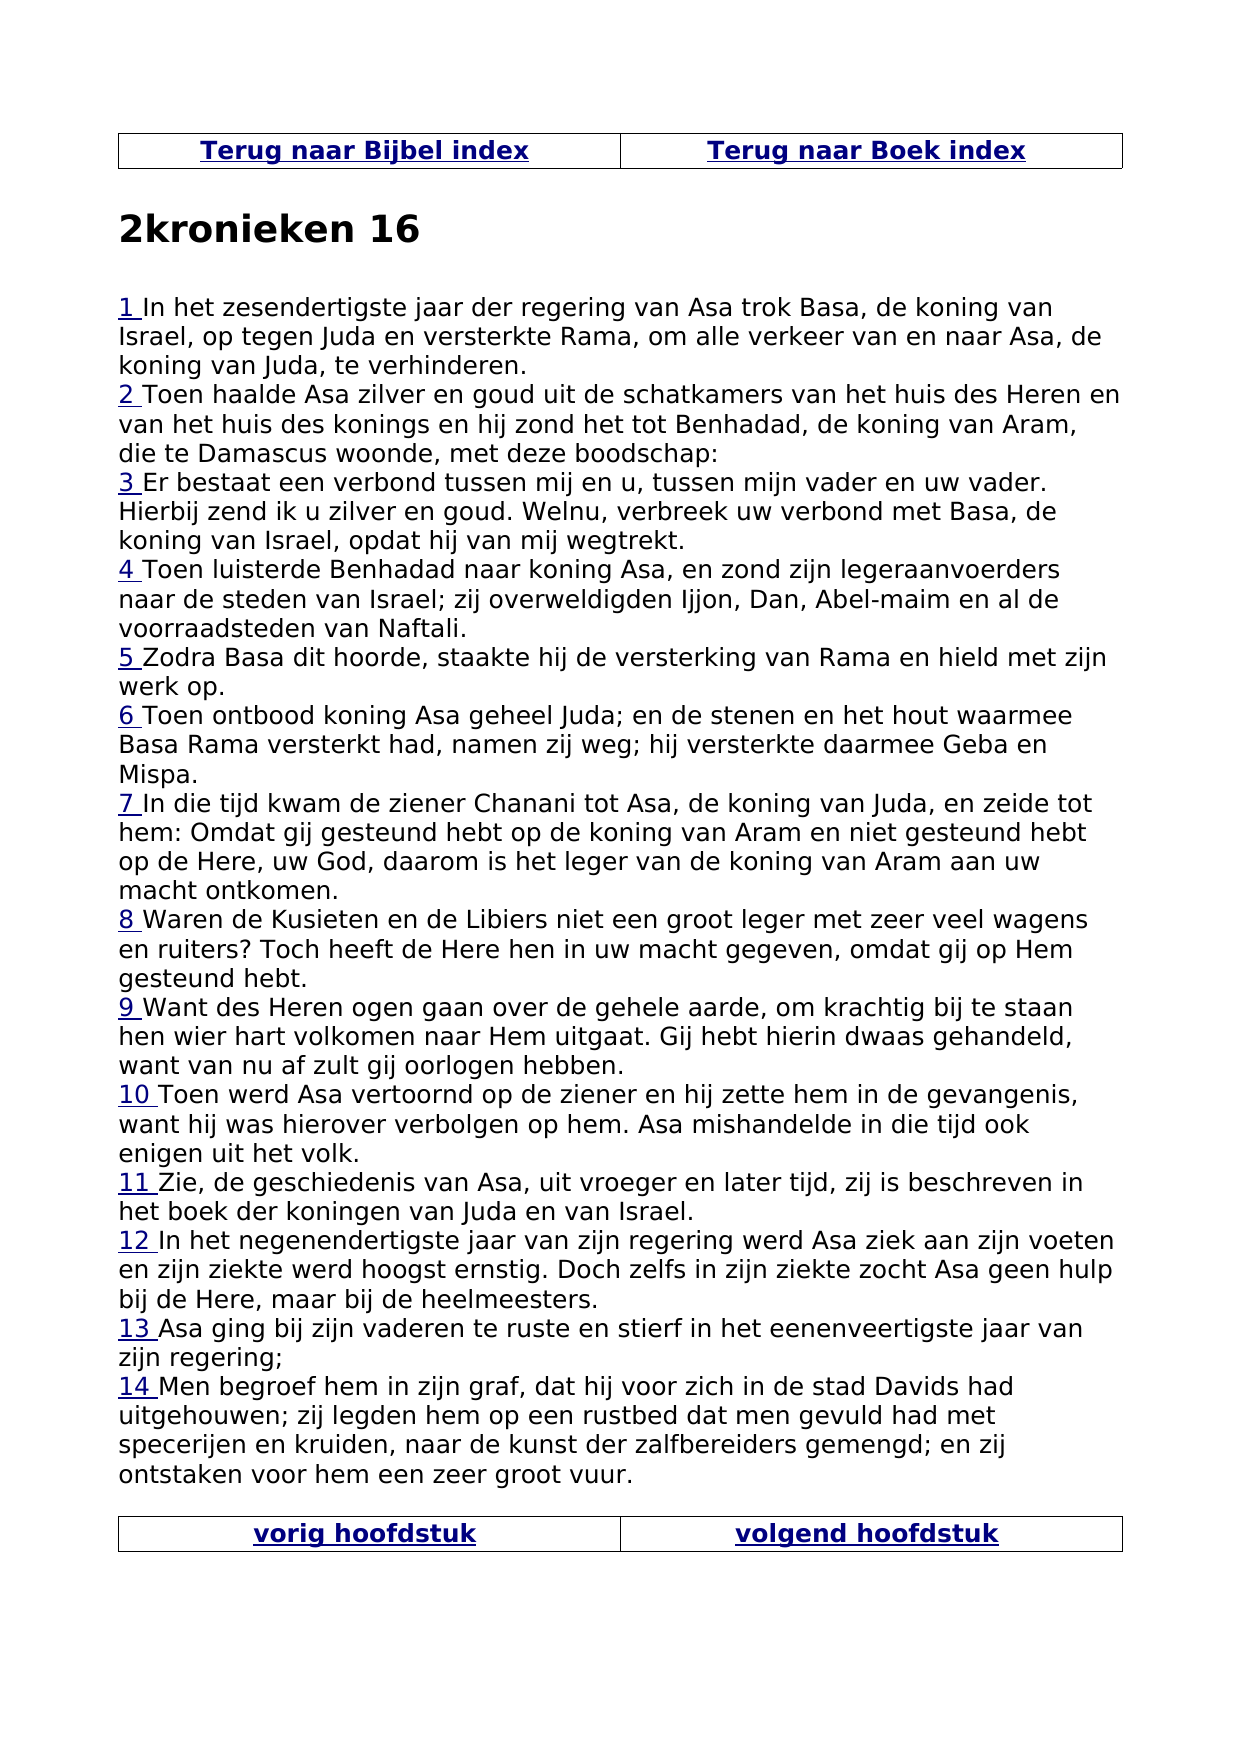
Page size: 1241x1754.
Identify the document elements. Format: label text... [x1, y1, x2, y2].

subtitle 2kronieken 16 [118, 208, 1122, 252]
table_header volgend hoofdstuk [621, 1517, 1122, 1551]
text 1 In het zesendertigste jaar der regering van Asa trok Basa, de koning van Israel, op tegen Juda en versterkte Rama, om alle verkeer van en naar Asa, de koning van Juda, te verhinderen. 2 Toen haalde Asa zilver en goud uit de schatkamers van het huis des Heren en van het huis des konings en hij zond het tot Benhadad, de koning van Aram, die te Damascus woonde, met deze boodschap: 3 Er bestaat een verbond tussen mij en u, tussen mijn vader en uw vader. Hierbij zend ik u zilver en goud. Welnu, verbreek uw verbond met Basa, de koning van Israel, opdat hij van mij wegtrekt. 4 Toen luisterde Benhadad naar koning Asa, en zond zijn legeraanvoerders naar de steden van Israel; zij overweldigden Ijjon, Dan, Abel-maim en al de voorraadsteden van Naftali. 5 Zodra Basa dit hoorde, staakte hij de versterking van Rama en hield met zijn werk op. 6 Toen ontbood koning Asa geheel Juda; en de stenen en het hout waarmee Basa Rama versterkt had, namen zij weg; hij versterkte daarmee Geba en Mispa. 7 In die tijd kwam de ziener Chanani tot Asa, de koning van Juda, en zeide tot hem: Omdat gij gesteund hebt op de koning van Aram en niet gesteund hebt op de Here, uw God, daarom is het leger van de koning van Aram aan uw macht ontkomen. 8 Waren de Kusieten en de Libiers niet een groot leger met zeer veel wagens en ruiters? Toch heeft de Here hen in uw macht gegeven, omdat gij op Hem gesteund hebt. 9 Want des Heren ogen gaan over de gehele aarde, om krachtig bij te staan hen wier hart volkomen naar Hem uitgaat. Gij hebt hierin dwaas gehandeld, want van nu af zult gij oorlogen hebben. 10 Toen werd Asa vertoornd op de ziener en hij zette hem in de gevangenis, want hij was hierover verbolgen op hem. Asa mishandelde in die tijd ook enigen uit het volk. 11 Zie, de geschiedenis van Asa, uit vroeger en later tijd, zij is beschreven in het boek der koningen van Juda en van Israel. 12 In het negenendertigste jaar van zijn regering werd Asa ziek aan zijn voeten en zijn ziekte werd hoogst ernstig. Doch zelfs in zijn ziekte zocht Asa geen hulp bij de Here, maar bij de heelmeesters. 13 Asa ging bij zijn vaderen te ruste en stierf in het eenenveertigste jaar van zijn regering; 14 Men begroef hem in zijn graf, dat hij voor zich in de stad Davids had uitgehouwen; zij legden hem op een rustbed dat men gevuld had met specerijen en kruiden, naar de kunst der zalfbereiders gemengd; en zij ontstaken voor hem een zeer groot vuur. [118, 264, 1122, 1489]
table_header vorig hoofdstuk [119, 1517, 620, 1551]
table_header Terug naar Bijbel index [119, 134, 620, 168]
table_header Terug naar Boek index [621, 134, 1122, 168]
